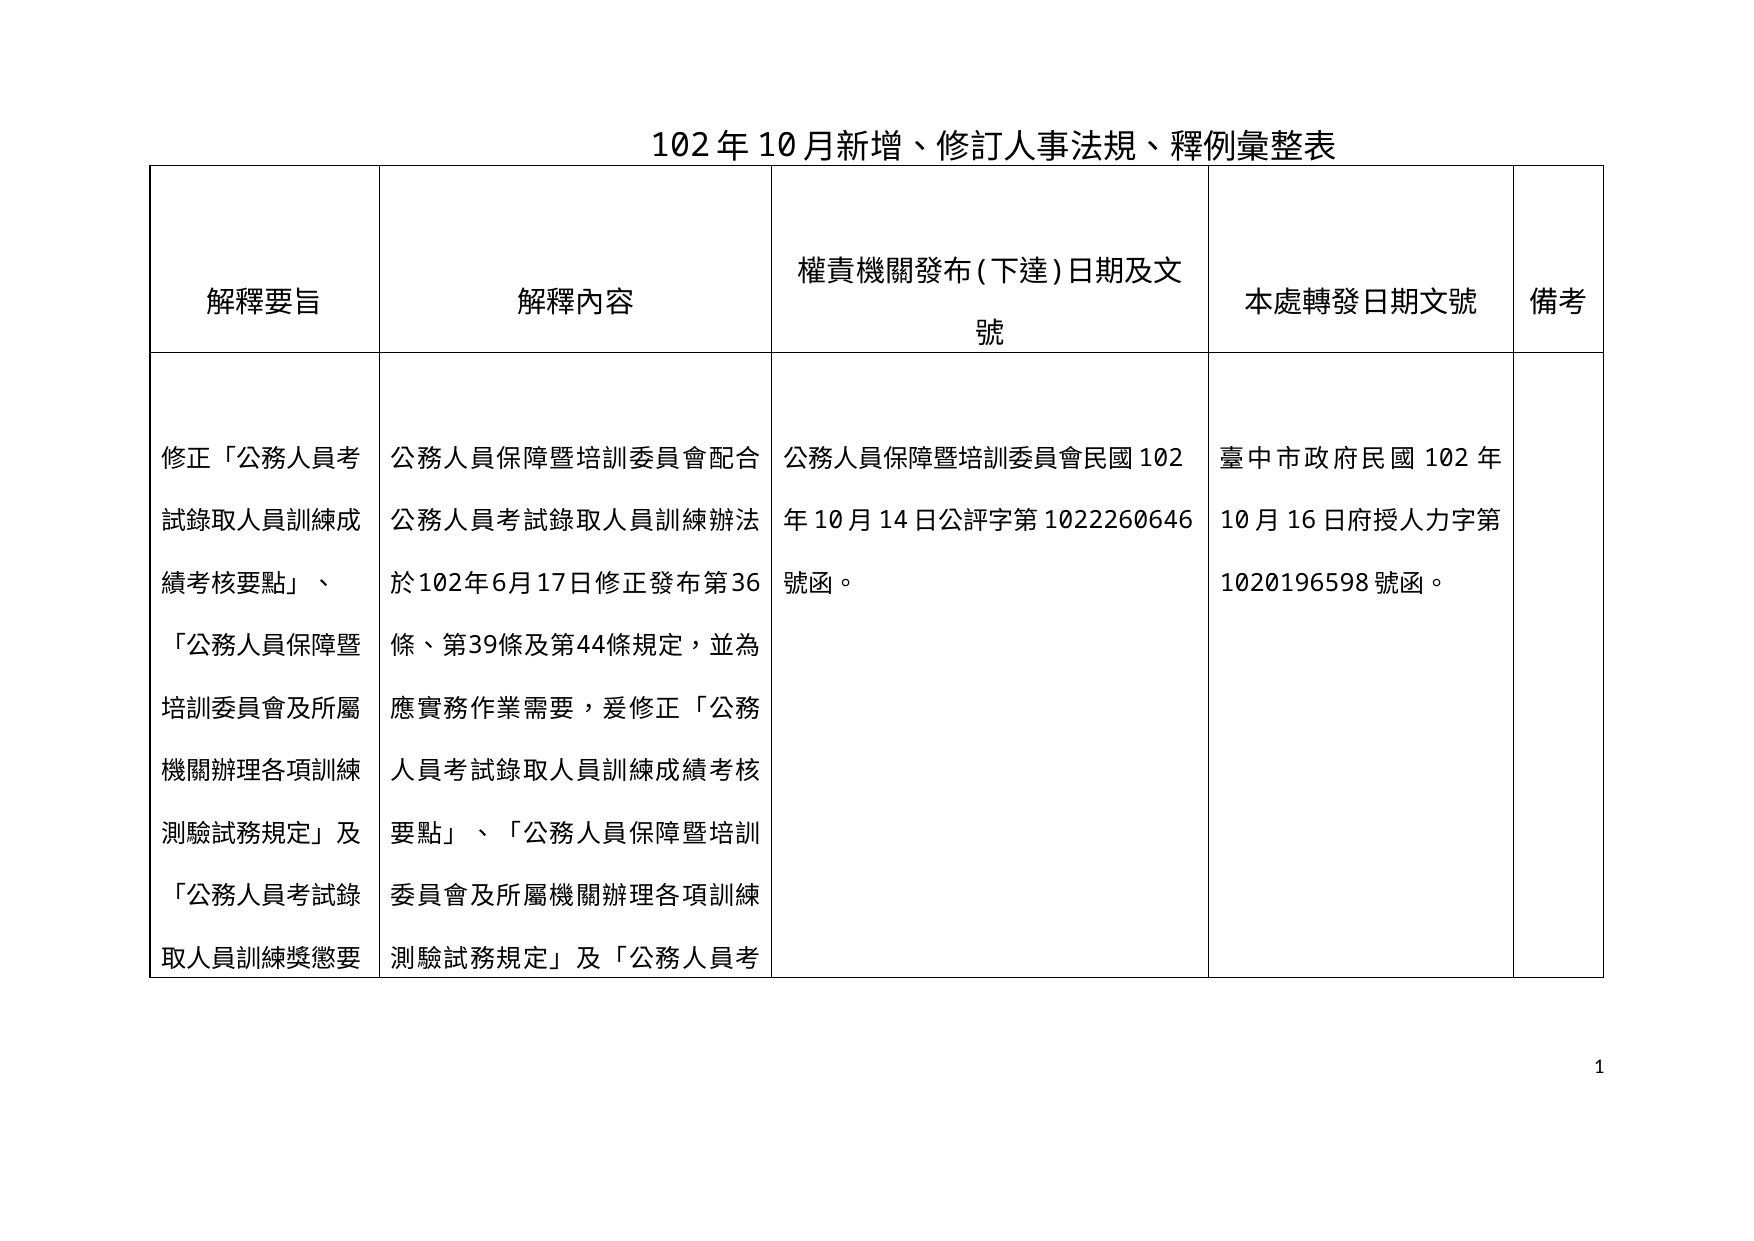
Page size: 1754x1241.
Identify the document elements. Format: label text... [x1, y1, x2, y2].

table_header 解釋內容 [380, 166, 771, 352]
table_header 備考 [1514, 166, 1603, 352]
table_cell [1514, 353, 1603, 977]
table_cell 公務人員保障暨培訓委員會配合公務人員考試錄取人員訓練辦法於102年6月17日修正發布第36條、第39條及第44條規定，並為應實務作業需要，爰修正「公務人員考試錄取人員訓練成績考核要點」、「公務人員保障暨培訓委員會及所屬機關辦理各項訓練測驗試務規定」及「公務人員考 [380, 353, 771, 977]
table_header 權責機關發布(下達)日期及文號 [772, 166, 1208, 352]
table_cell 臺中市政府民國102年10月16日府授人力字第1020196598號函。 [1209, 353, 1513, 977]
table_header 本處轉發日期文號 [1209, 166, 1513, 352]
table_cell 公務人員保障暨培訓委員會民國102年10月14日公評字第1022260646號函。 [772, 353, 1208, 977]
table_cell 修正「公務人員考試錄取人員訓練成績考核要點」、「公務人員保障暨培訓委員會及所屬機關辦理各項訓練測驗試務規定」及「公務人員考試錄取人員訓練獎懲要 [151, 353, 379, 977]
table_header 解釋要旨 [151, 166, 379, 352]
text 102年10月新增、修訂人事法規、釋例彙整表 [150, 102, 1604, 164]
